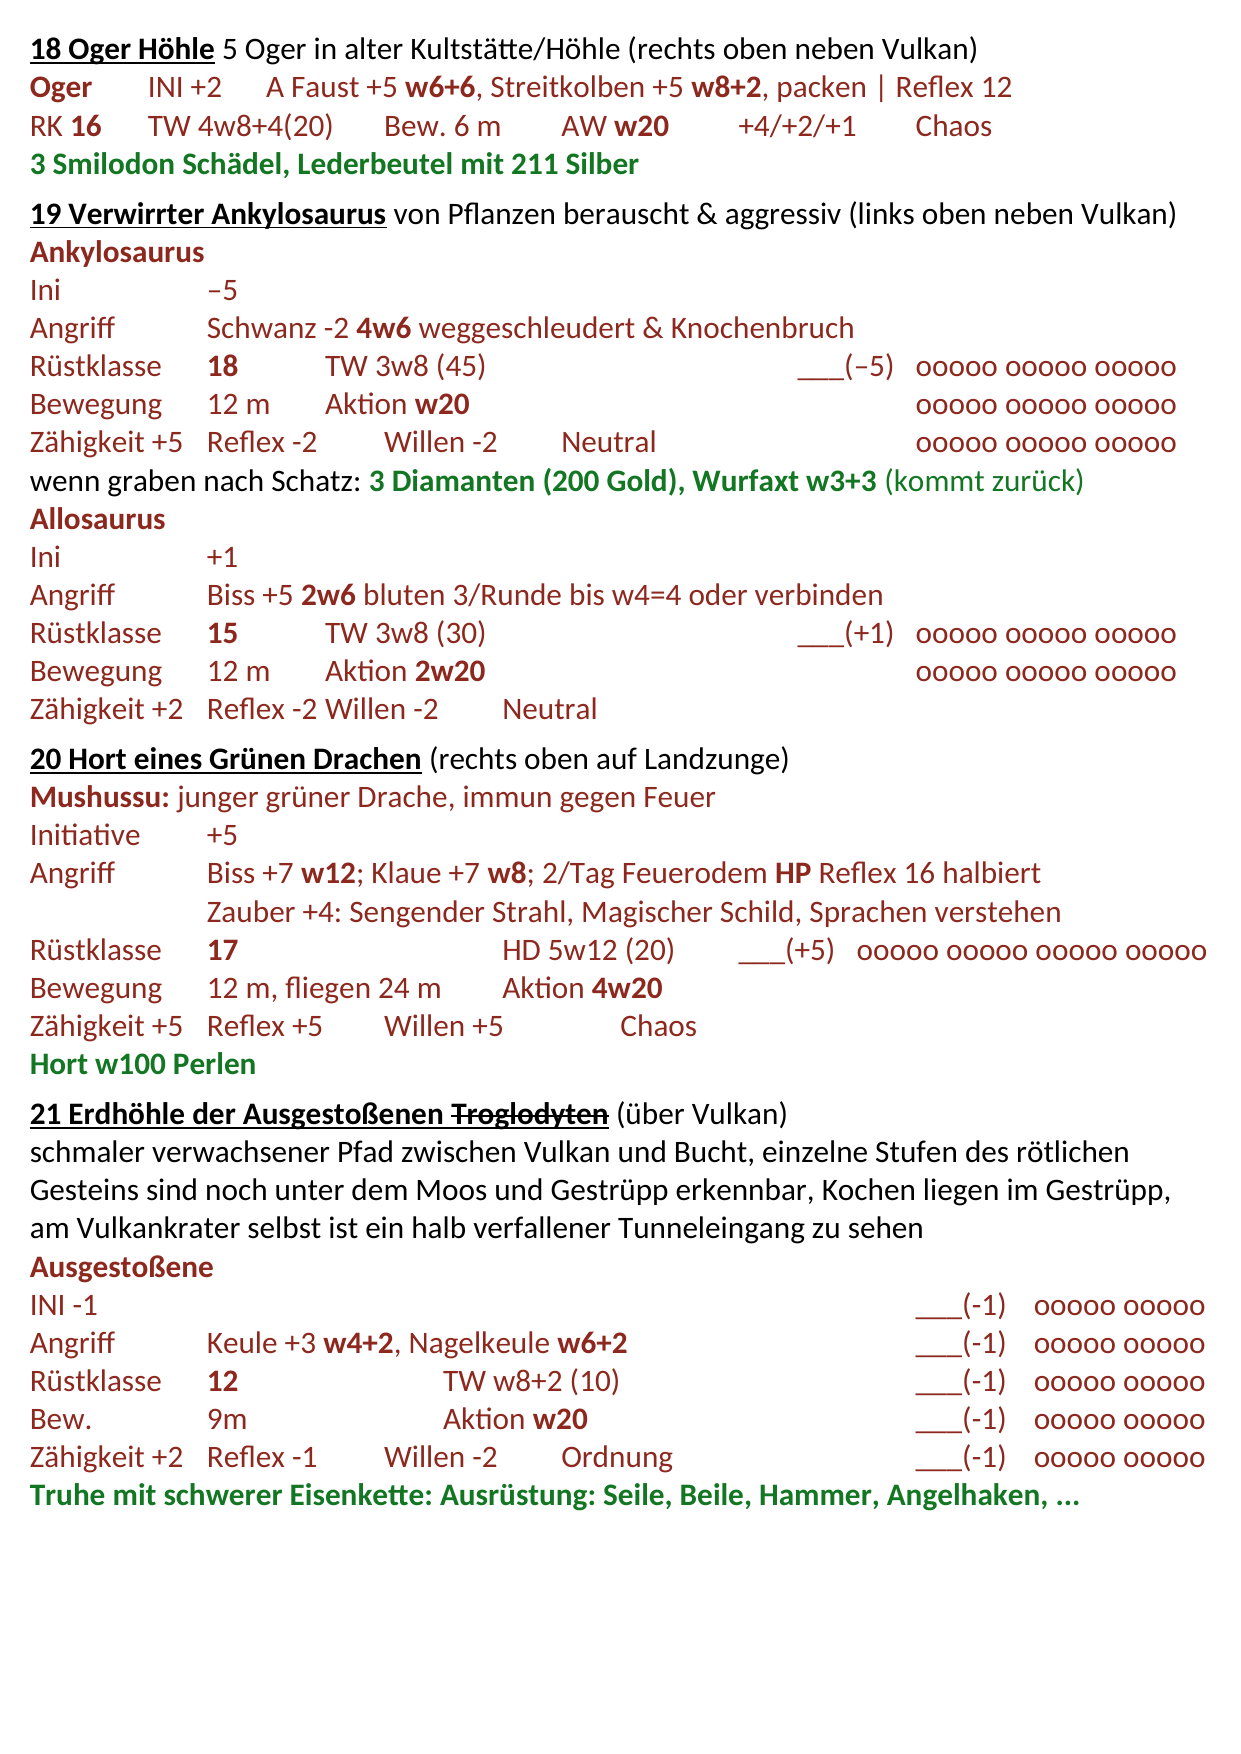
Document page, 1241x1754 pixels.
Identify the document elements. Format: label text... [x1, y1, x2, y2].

text 20 Hort eines Grünen Drachen (rechts oben auf Landzunge) Mushussu: junger grüner Drache, immun gegen Feuer Initiative +5 Angriff Biss +7 w12; Klaue +7 w8; 2/Tag Feuerodem HP Reflex 16 halbiert Zauber +4: Sengender Strahl, Magischer Schild, Sprachen verstehen Rüstklasse 17 HD 5w12 (20) ___(+5) ooooo ooooo ooooo ooooo Bewegung 12 m, fliegen 24 m Aktion 4w20 Zähigkeit +5 Reflex +5 Willen +5 Chaos Hort w100 Perlen [29, 739, 1211, 1082]
text 18 Oger Höhle 5 Oger in alter Kultstätte/Höhle (rechts oben neben Vulkan) Oger INI +2 A Faust +5 w6+6, Streitkolben +5 w8+2, packen | Reflex 12 RK 16 TW 4w8+4(20) Bew. 6 m AW w20 +4/+2/+1 Chaos 3 Smilodon Schädel, Lederbeutel mit 211 Silber [29, 29, 1211, 182]
text 21 Erdhöhle der Ausgestoßenen Troglodyten (über Vulkan) schmaler verwachsener Pfad zwischen Vulkan und Bucht, einzelne Stufen des rötlichen Gesteins sind noch unter dem Moos und Gestrüpp erkennbar, Kochen liegen im Gestrüpp, am Vulkankrater selbst ist ein halb verfallener Tunneleingang zu sehen Ausgestoßene INI -1 ___(-1) ooooo ooooo Angriff Keule +3 w4+2, Nagelkeule w6+2 ___(-1) ooooo ooooo Rüstklasse 12 TW w8+2 (10) ___(-1) ooooo ooooo Bew. 9m Aktion w20 ___(-1) ooooo ooooo Zähigkeit +2 Reflex -1 Willen -2 Ordnung ___(-1) ooooo ooooo Truhe mit schwerer Eisenkette: Ausrüstung: Seile, Beile, Hammer, Angelhaken, ... [29, 1094, 1211, 1513]
text 19 Verwirrter Ankylosaurus von Pflanzen berauscht & aggressiv (links oben neben Vulkan) Ankylosaurus Ini –5 Angriff Schwanz -2 4w6 weggeschleudert & Knochenbruch Rüstklasse 18 TW 3w8 (45) ___(–5) ooooo ooooo ooooo Bewegung 12 m Aktion w20 ooooo ooooo ooooo Zähigkeit +5 Reflex -2 Willen -2 Neutral ooooo ooooo ooooo wenn graben nach Schatz: 3 Diamanten (200 Gold), Wurfaxt w3+3 (kommt zurück) Allosaurus Ini +1 Angriff Biss +5 2w6 bluten 3/Runde bis w4=4 oder verbinden Rüstklasse 15 TW 3w8 (30) ___(+1) ooooo ooooo ooooo Bewegung 12 m Aktion 2w20 ooooo ooooo ooooo Zähigkeit +2 Reflex -2 Willen -2 Neutral [29, 194, 1211, 727]
